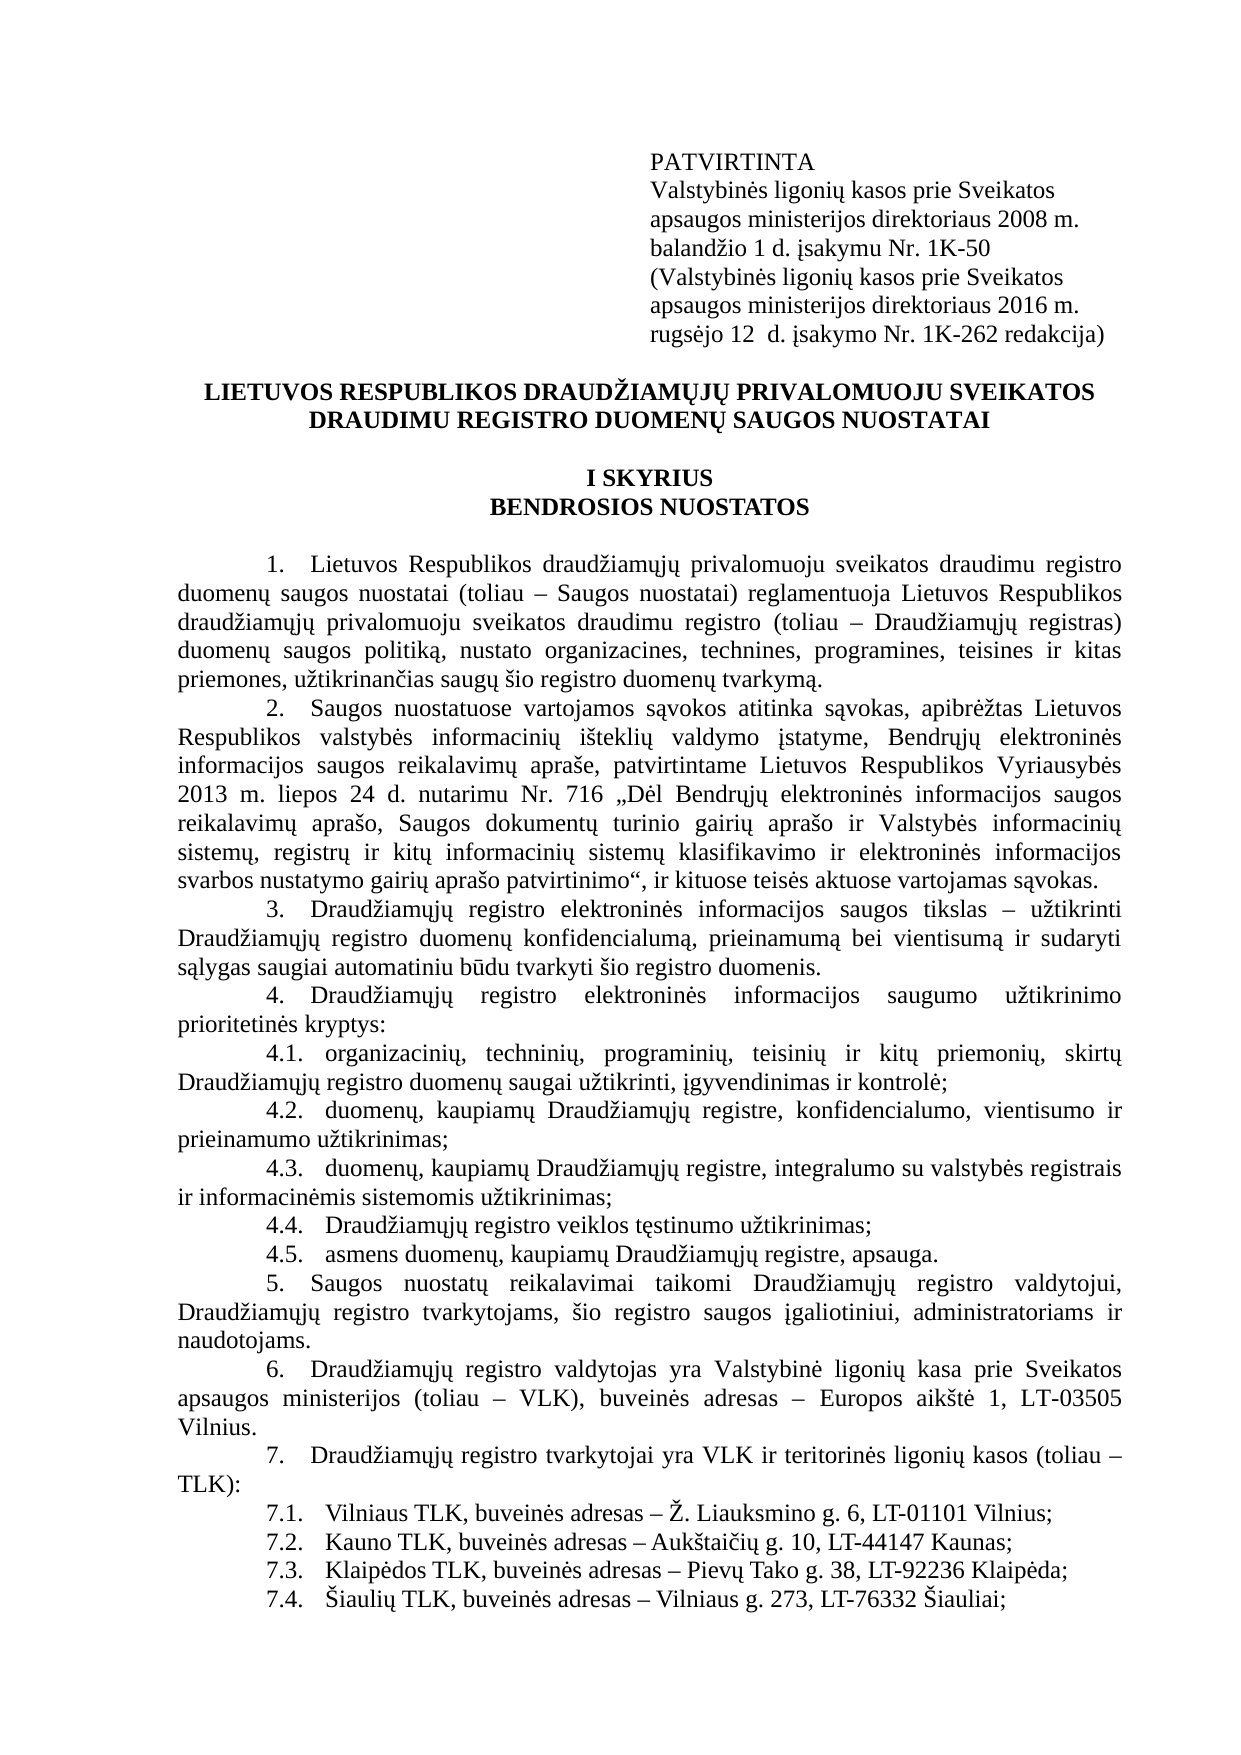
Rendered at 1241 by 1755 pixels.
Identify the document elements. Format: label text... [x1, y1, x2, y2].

text PATVIRTINTA [650, 147, 1122, 176]
text 7.2. Kauno TLK, buveinės adresas ‒ Aukštaičių g. 10, LT-44147 Kaunas; [177, 1527, 1122, 1556]
text 6. Draudžiamųjų registro valdytojas yra Valstybinė ligonių kasa prie Sveikatos apsaugos ministerijos (toliau – VLK), buveinės adresas ‒ Europos aikštė 1, LT-03505 Vilnius. [177, 1354, 1122, 1441]
text Valstybinės ligonių kasos prie Sveikatos apsaugos ministerijos direktoriaus 2008 m. balandžio 1 d. įsakymu Nr. 1K-50 [650, 176, 1122, 262]
text 4.2. duomenų, kaupiamų Draudžiamųjų registre, konfidencialumo, vientisumo ir prieinamumo užtikrinimas; [177, 1096, 1122, 1153]
text 7.1. Vilniaus TLK, buveinės adresas ‒ Ž. Liauksmino g. 6, LT-01101 Vilnius; [177, 1498, 1122, 1527]
text 4.4. Draudžiamųjų registro veiklos tęstinumo užtikrinimas; [177, 1211, 1122, 1239]
text Bendrosios nuostatos [177, 492, 1122, 521]
text 1. Lietuvos Respublikos draudžiamųjų privalomuoju sveikatos draudimu registro duomenų saugos nuostatai (toliau – Saugos nuostatai) reglamentuoja Lietuvos Respublikos draudžiamųjų privalomuoju sveikatos draudimu registro (toliau – Draudžiamųjų registras) duomenų saugos politiką, nustato organizacines, technines, programines, teisines ir kitas priemones, užtikrinančias saugų šio registro duomenų tvarkymą. [177, 549, 1122, 693]
text (Valstybinės ligonių kasos prie Sveikatos apsaugos ministerijos direktoriaus 2016 m. rugsėjo 12 d. įsakymo Nr. 1K-262 redakcija) [650, 262, 1122, 348]
text 2. Saugos nuostatuose vartojamos sąvokos atitinka sąvokas, apibrėžtas Lietuvos Respublikos valstybės informacinių išteklių valdymo įstatyme, Bendrųjų elektroninės informacijos saugos reikalavimų apraše, patvirtintame Lietuvos Respublikos Vyriausybės 2013 m. liepos 24 d. nutarimu Nr. 716 „Dėl Bendrųjų elektroninės informacijos saugos reikalavimų aprašo, Saugos dokumentų turinio gairių aprašo ir Valstybės informacinių sistemų, registrų ir kitų informacinių sistemų klasifikavimo ir elektroninės informacijos svarbos nustatymo gairių aprašo patvirtinimo“, ir kituose teisės aktuose vartojamas sąvokas. [177, 693, 1122, 894]
text 5. Saugos nuostatų reikalavimai taikomi Draudžiamųjų registro valdytojui, Draudžiamųjų registro tvarkytojams, šio registro saugos įgaliotiniui, administratoriams ir naudotojams. [177, 1268, 1122, 1354]
text 7. Draudžiamųjų registro tvarkytojai yra VLK ir teritorinės ligonių kasos (toliau – TLK): [177, 1441, 1122, 1498]
text I SKYRIUS [177, 463, 1122, 492]
text 7.3. Klaipėdos TLK, buveinės adresas ‒ Pievų Tako g. 38, LT-92236 Klaipėda; [177, 1556, 1122, 1584]
text 7.4. Šiaulių TLK, buveinės adresas ‒ Vilniaus g. 273, LT-76332 Šiauliai; [177, 1584, 1122, 1613]
text 3. Draudžiamųjų registro elektroninės informacijos saugos tikslas – užtikrinti Draudžiamųjų registro duomenų konfidencialumą, prieinamumą bei vientisumą ir sudaryti sąlygas saugiai automatiniu būdu tvarkyti šio registro duomenis. [177, 894, 1122, 981]
text 4.3. duomenų, kaupiamų Draudžiamųjų registre, integralumo su valstybės registrais ir informacinėmis sistemomis užtikrinimas; [177, 1153, 1122, 1211]
text 4. Draudžiamųjų registro elektroninės informacijos saugumo užtikrinimo prioritetinės kryptys: [177, 981, 1122, 1038]
text 4.1. organizacinių, techninių, programinių, teisinių ir kitų priemonių, skirtų Draudžiamųjų registro duomenų saugai užtikrinti, įgyvendinimas ir kontrolė; [177, 1038, 1122, 1096]
text LIETUVOS RESPUBLIKOS DRAUDŽIAMŲJŲ PRIVALOMUOJU SVEIKATOS DRAUDIMU REGISTRO DUOMENŲ SAUGOS NUOSTATAI [177, 377, 1122, 434]
text 4.5. asmens duomenų, kaupiamų Draudžiamųjų registre, apsauga. [177, 1239, 1122, 1268]
